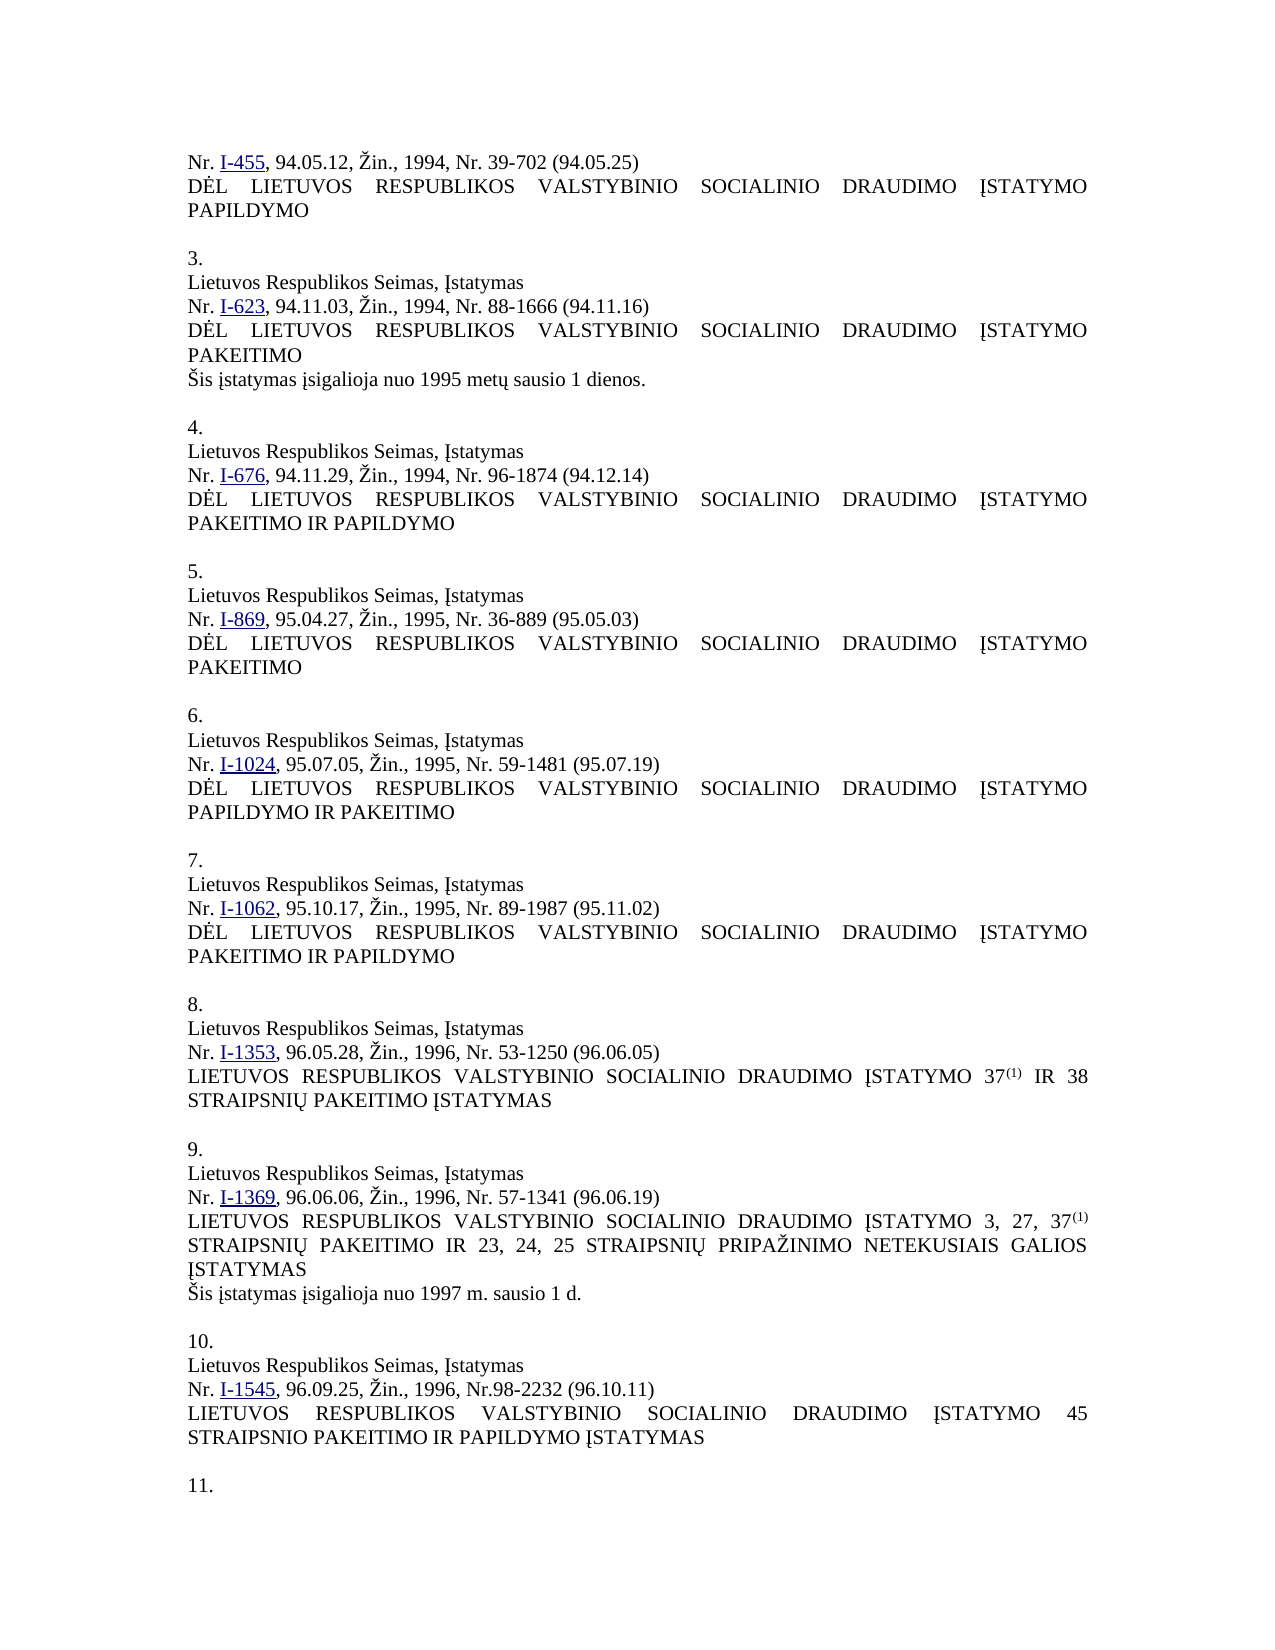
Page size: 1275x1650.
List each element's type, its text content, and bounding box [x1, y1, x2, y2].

text 10. [187, 1329, 1088, 1353]
text 5. [187, 559, 1088, 583]
text Lietuvos Respublikos Seimas, Įstatymas [187, 1016, 1088, 1040]
text Lietuvos Respublikos Seimas, Įstatymas [187, 583, 1088, 607]
text Šis įstatymas įsigalioja nuo 1997 m. sausio 1 d. [187, 1281, 1088, 1305]
text Nr. I-623, 94.11.03, Žin., 1994, Nr. 88-1666 (94.11.16) [187, 294, 1088, 318]
text LIETUVOS RESPUBLIKOS VALSTYBINIO SOCIALINIO DRAUDIMO ĮSTATYMO 37(1) IR 38 STRAIPSNIŲ PAKEITIMO ĮSTATYMAS [187, 1064, 1088, 1112]
text Nr. I-676, 94.11.29, Žin., 1994, Nr. 96-1874 (94.12.14) [187, 463, 1088, 487]
text Nr. I-869, 95.04.27, Žin., 1995, Nr. 36-889 (95.05.03) [187, 607, 1088, 631]
subtitle DĖL LIETUVOS RESPUBLIKOS VALSTYBINIO SOCIALINIO DRAUDIMO ĮSTATYMO PAKEITIMO [187, 631, 1088, 679]
text DĖL LIETUVOS RESPUBLIKOS VALSTYBINIO SOCIALINIO DRAUDIMO ĮSTATYMO PAKEITIMO IR PAPILDYMO [187, 920, 1088, 968]
text 3. [187, 246, 1088, 270]
text Lietuvos Respublikos Seimas, Įstatymas [187, 1161, 1088, 1185]
text LIETUVOS RESPUBLIKOS VALSTYBINIO SOCIALINIO DRAUDIMO ĮSTATYMO 45 STRAIPSNIO PAKEITIMO IR PAPILDYMO ĮSTATYMAS [187, 1401, 1088, 1449]
text LIETUVOS RESPUBLIKOS VALSTYBINIO SOCIALINIO DRAUDIMO ĮSTATYMO 3, 27, 37(1) STRAIPSNIŲ PAKEITIMO IR 23, 24, 25 STRAIPSNIŲ PRIPAŽINIMO NETEKUSIAIS GALIOS ĮSTATYMAS [187, 1209, 1088, 1281]
text Nr. I-1024, 95.07.05, Žin., 1995, Nr. 59-1481 (95.07.19) [187, 752, 1088, 776]
text 7. [187, 848, 1088, 872]
text Nr. I-1062, 95.10.17, Žin., 1995, Nr. 89-1987 (95.11.02) [187, 896, 1088, 920]
text Lietuvos Respublikos Seimas, Įstatymas [187, 727, 1088, 752]
text Lietuvos Respublikos Seimas, Įstatymas [187, 872, 1088, 896]
subtitle DĖL LIETUVOS RESPUBLIKOS VALSTYBINIO SOCIALINIO DRAUDIMO ĮSTATYMO PAKEITIMO [187, 318, 1088, 367]
text 9. [187, 1137, 1088, 1161]
subtitle DĖL LIETUVOS RESPUBLIKOS VALSTYBINIO SOCIALINIO DRAUDIMO ĮSTATYMO PAPILDYMO [187, 174, 1088, 222]
subtitle Šis įstatymas įsigalioja nuo 1995 metų sausio 1 dienos. [187, 367, 1088, 391]
text 4. [187, 415, 1088, 439]
text Lietuvos Respublikos Seimas, Įstatymas [187, 439, 1088, 463]
text Nr. I-1545, 96.09.25, Žin., 1996, Nr.98-2232 (96.10.11) [187, 1377, 1088, 1401]
text Nr. I-1353, 96.05.28, Žin., 1996, Nr. 53-1250 (96.06.05) [187, 1040, 1088, 1064]
text Lietuvos Respublikos Seimas, Įstatymas [187, 270, 1088, 294]
text 6. [187, 703, 1088, 727]
text DĖL LIETUVOS RESPUBLIKOS VALSTYBINIO SOCIALINIO DRAUDIMO ĮSTATYMO PAKEITIMO IR PAPILDYMO [187, 487, 1088, 535]
text DĖL LIETUVOS RESPUBLIKOS VALSTYBINIO SOCIALINIO DRAUDIMO ĮSTATYMO PAPILDYMO IR PAKEITIMO [187, 776, 1088, 824]
text 8. [187, 992, 1088, 1016]
text Nr. I-1369, 96.06.06, Žin., 1996, Nr. 57-1341 (96.06.19) [187, 1185, 1088, 1209]
text 11. [187, 1473, 1088, 1497]
text Nr. I-455, 94.05.12, Žin., 1994, Nr. 39-702 (94.05.25) [187, 150, 1088, 174]
text Lietuvos Respublikos Seimas, Įstatymas [187, 1353, 1088, 1377]
